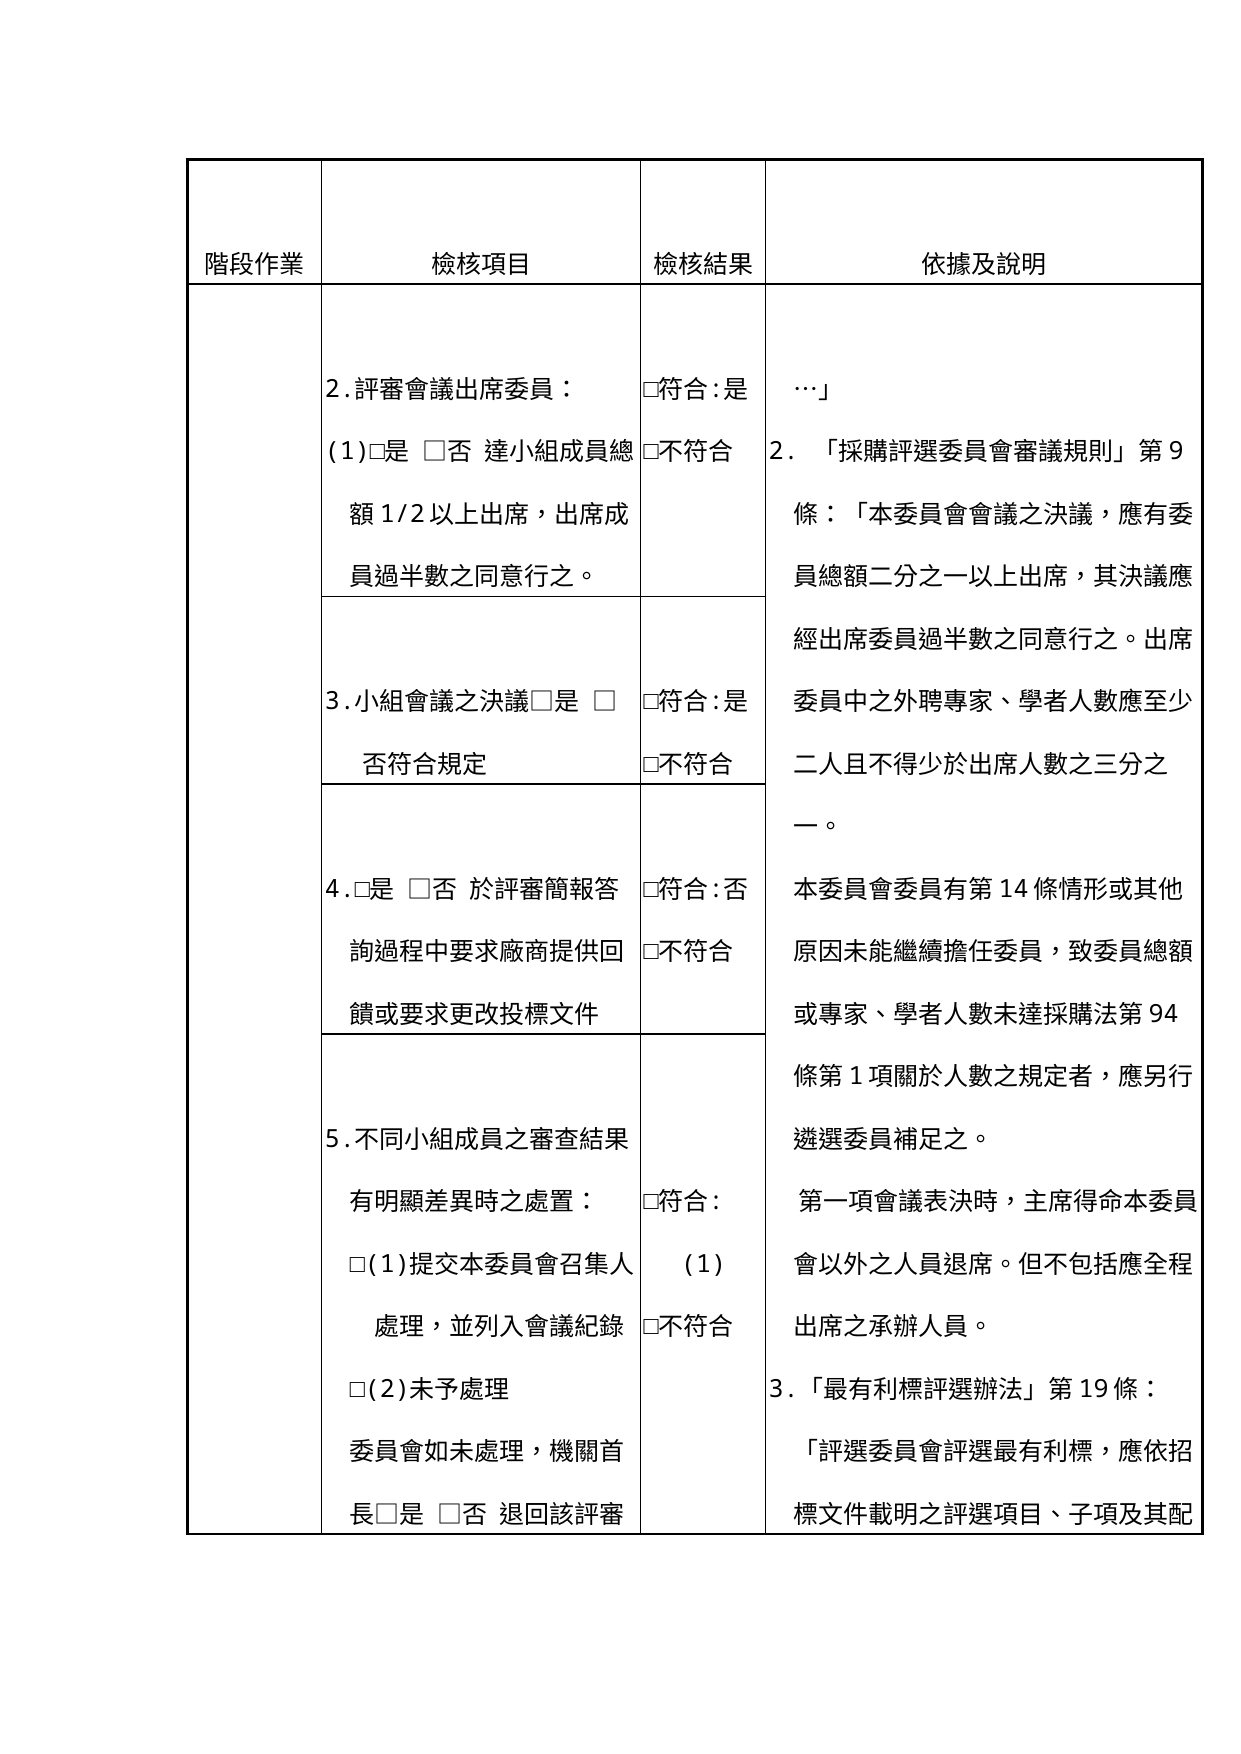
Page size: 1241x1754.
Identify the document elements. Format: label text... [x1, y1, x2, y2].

table_cell 4.□是 □否 於評審簡報答詢過程中要求廠商提供回饋或要求更改投標文件 [322, 785, 640, 1033]
table_header 檢核結果 [641, 161, 765, 283]
table_cell □符合:否 □不符合 [641, 785, 765, 1033]
table_header 階段作業 [189, 161, 321, 283]
table_header 依據及說明 [766, 161, 1201, 283]
table_cell □符合:是 □不符合 [641, 597, 765, 783]
table_header 檢核項目 [322, 161, 640, 283]
table_cell 3.小組會議之決議□是 □否符合規定 [322, 597, 640, 783]
table_cell [189, 285, 321, 1533]
table_cell 5.不同小組成員之審查結果有明顯差異時之處置： □(1)提交本委員會召集人處理，並列入會議紀錄 □(2)未予處理 委員會如未處理，機關首長□是 □否 退回該評審 [322, 1035, 640, 1533]
table_cell 2.評審會議出席委員： (1)□是 □否 達小組成員總額1/2以上出席，出席成員過半數之同意行之。 [322, 285, 640, 596]
table_cell …」 2. 「採購評選委員會審議規則」第9條：「本委員會會議之決議，應有委員總額二分之一以上出席，其決議應經出席委員過半數之同意行之。出席委員中之外聘專家、學者人數應至少二人且不得少於出席人數之三分之一。 本委員會委員有第14條情形或其他原因未能繼續擔任委員，致委員總額或專家、學者人數未達採購法第94條第1項關於人數之規定者，應另行遴選委員補足之。 第一項會議表決時，主席得命本委員會以外之人員退席。但不包括應全程出席之承辦人員。 3.「最有利標評選辦法」第19條：「評選委員會評選最有利標，應依招標文件載明之評選項目、子項及其配 [766, 285, 1201, 1533]
table_cell □符合:(1) □不符合 [641, 1035, 765, 1533]
table_cell □符合:是 □不符合 [641, 285, 765, 596]
